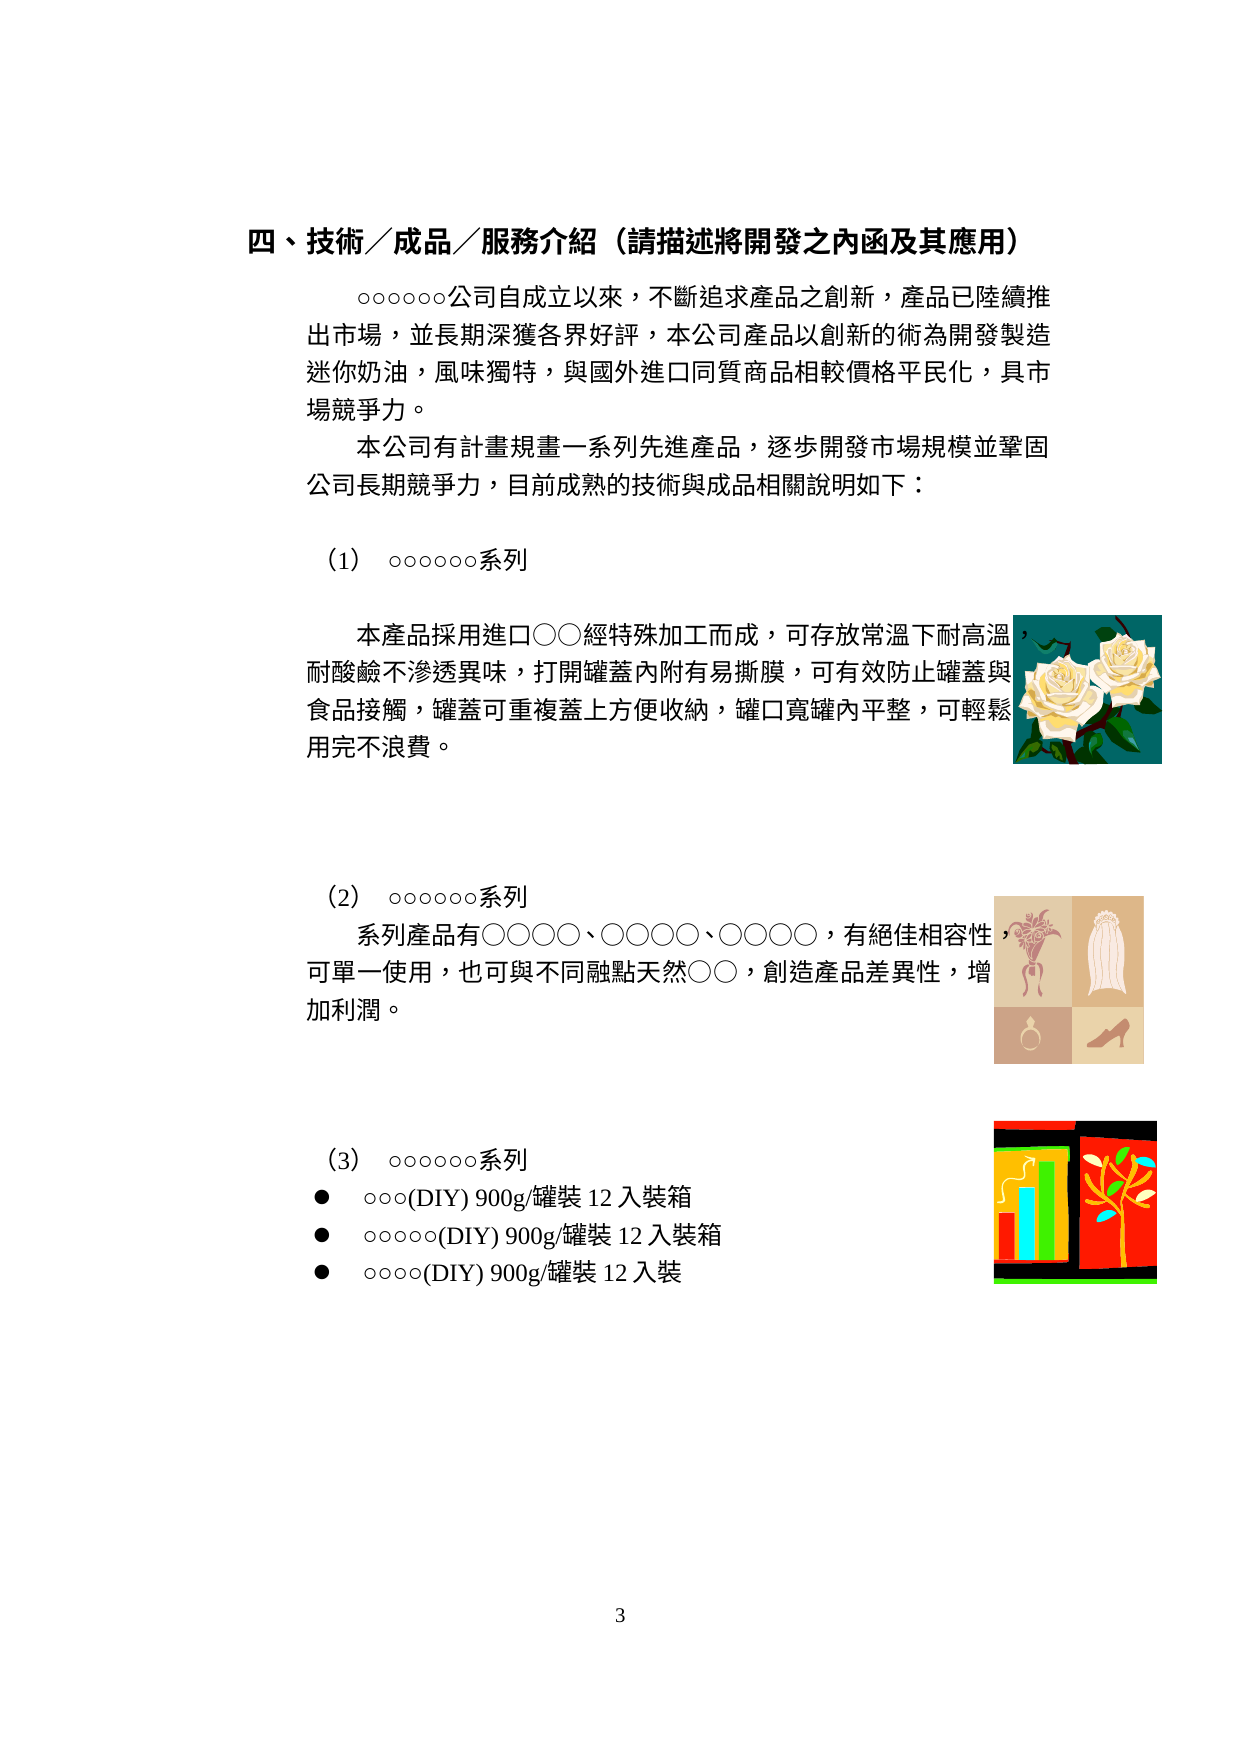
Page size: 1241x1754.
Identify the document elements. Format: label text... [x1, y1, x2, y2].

list ○○○○○○系列 [312, 1139, 993, 1177]
list ○○○○○○系列 [312, 539, 1053, 577]
text ○○○○○○公司自成立以來，不斷追求產品之創新，產品已陸續推出市場，並長期深獲各界好評，本公司產品以創新的術為開發製造迷你奶油，風味獨特，與國外進口同質商品相較價格平民化，具市場競爭力。 [306, 277, 1053, 427]
list ○○○(DIY) 900g/罐裝12入裝箱 [312, 1177, 993, 1214]
list 技術／成品／服務介紹（請描述將開發之內函及其應用） [247, 202, 1053, 277]
text 系列產品有○○○○、○○○○、○○○○，有絕佳相容性，可單一使用，也可與不同融點天然○○，創造產品差異性，增加利潤。 [306, 914, 994, 1027]
text 本產品採用進口○○經特殊加工而成，可存放常溫下耐高溫，耐酸鹼不滲透異味，打開罐蓋內附有易撕膜，可有效防止罐蓋與食品接觸，罐蓋可重複蓋上方便收納，罐口寬罐內平整，可輕鬆用完不浪費。 [306, 614, 1053, 764]
list ○○○○(DIY) 900g/罐裝12入裝 [312, 1252, 1053, 1289]
text 本公司有計畫規畫一系列先進產品，逐歩開發市場規模並鞏固公司長期競爭力，目前成熟的技術與成品相關說明如下： [306, 427, 1053, 502]
list ○○○○○○系列 [312, 877, 1053, 914]
list ○○○○○(DIY) 900g/罐裝12入裝箱 [312, 1214, 993, 1252]
